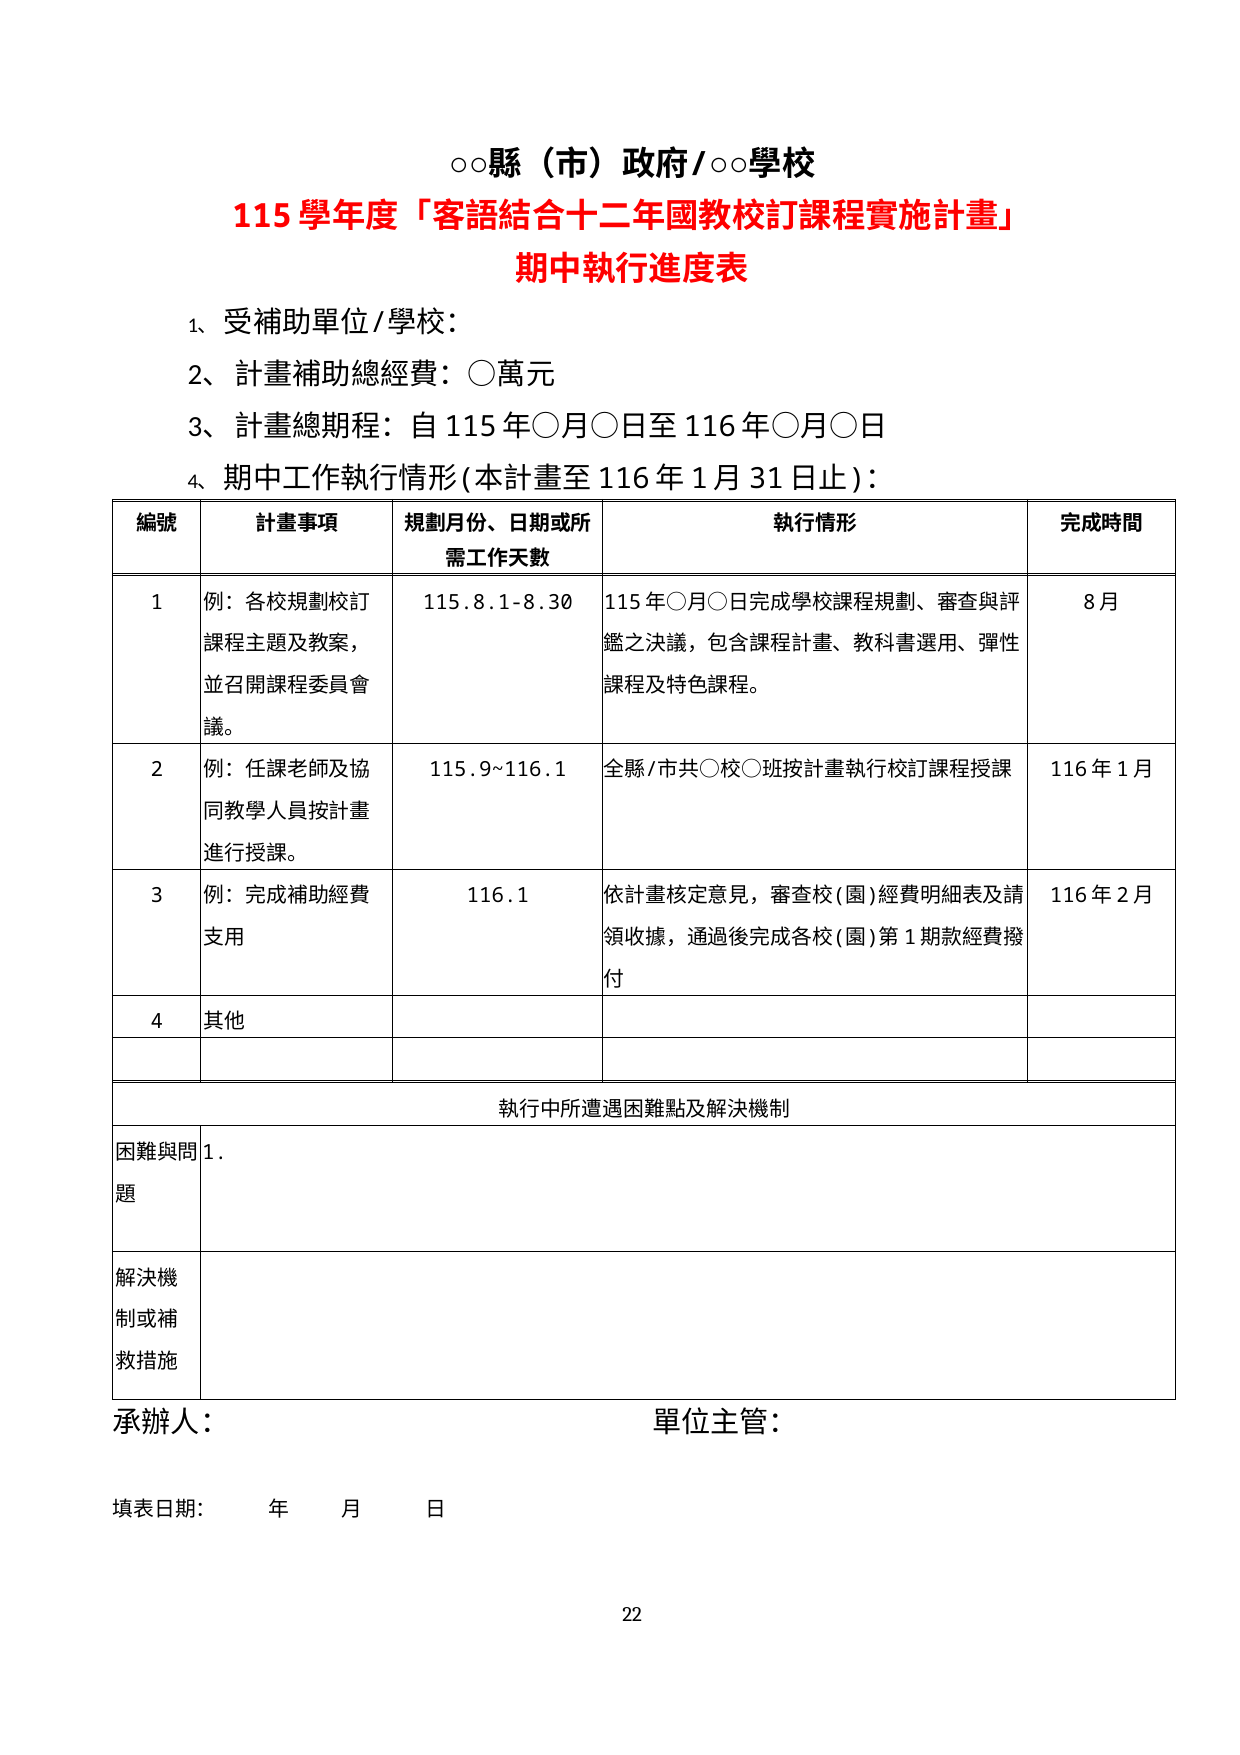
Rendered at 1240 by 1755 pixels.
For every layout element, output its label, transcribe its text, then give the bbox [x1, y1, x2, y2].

table_header 規劃月份、日期或所需工作天數 [393, 502, 602, 573]
table_cell 依計畫核定意見，審查校(園)經費明細表及請領收據，通過後完成各校(園)第1期款經費撥付 [603, 870, 1027, 994]
table_cell 116.1 [393, 870, 602, 994]
table_cell 8月 [1028, 576, 1175, 742]
table_cell 2 [113, 744, 200, 868]
text 115學年度「客語結合十二年國教校訂課程實施計畫」 [112, 186, 1152, 238]
table_cell 執行中所遭遇困難點及解決機制 [113, 1083, 1175, 1125]
table_cell 困難與問題 [113, 1126, 200, 1251]
subtitle 填表日期： 年 月 日 [112, 1483, 1152, 1524]
text ○○縣（市）政府/○○學校 [112, 134, 1152, 186]
table_header 執行情形 [603, 502, 1027, 573]
table_cell [113, 1038, 200, 1080]
table_cell 例：任課老師及協同教學人員按計畫進行授課。 [201, 744, 392, 868]
table_header 編號 [113, 502, 200, 573]
table_cell [393, 996, 602, 1037]
table_cell 例：各校規劃校訂課程主題及教案，並召開課程委員會議。 [201, 576, 392, 742]
table_cell 3 [113, 870, 200, 994]
text 期中執行進度表 [112, 238, 1152, 290]
list 受補助單位/學校： [187, 290, 1152, 342]
subtitle 承辦人： 單位主管： [112, 1400, 1152, 1441]
table_cell 全縣/市共○校○班按計畫執行校訂課程授課 [603, 744, 1027, 868]
table_cell 115年○月○日完成學校課程規劃、審查與評鑑之決議，包含課程計畫、教科書選用、彈性課程及特色課程。 [603, 576, 1027, 742]
list 計畫總期程：自115年○月○日至116年○月○日 [187, 394, 1152, 447]
table_cell 116年1月 [1028, 744, 1175, 868]
list 計畫補助總經費：○萬元 [187, 342, 1152, 394]
list 期中工作執行情形(本計畫至116年1月31日止)： [187, 447, 1152, 499]
table_header 完成時間 [1028, 502, 1175, 573]
table_cell [201, 1252, 1175, 1398]
table_cell 解決機制或補救措施 [113, 1252, 200, 1398]
table_cell [1028, 1038, 1175, 1080]
table_cell 4 [113, 996, 200, 1037]
table_cell [393, 1038, 602, 1080]
table_cell 其他 [201, 996, 392, 1037]
table_cell 1. [201, 1126, 1175, 1251]
table_cell [201, 1038, 392, 1080]
table_cell 116年2月 [1028, 870, 1175, 994]
table_cell [603, 996, 1027, 1037]
table_cell 例：完成補助經費支用 [201, 870, 392, 994]
table_cell 1 [113, 576, 200, 742]
table_cell 115.8.1-8.30 [393, 576, 602, 742]
table_cell 115.9~116.1 [393, 744, 602, 868]
table_cell [603, 1038, 1027, 1080]
table_header 計畫事項 [201, 502, 392, 573]
table_cell [1028, 996, 1175, 1037]
